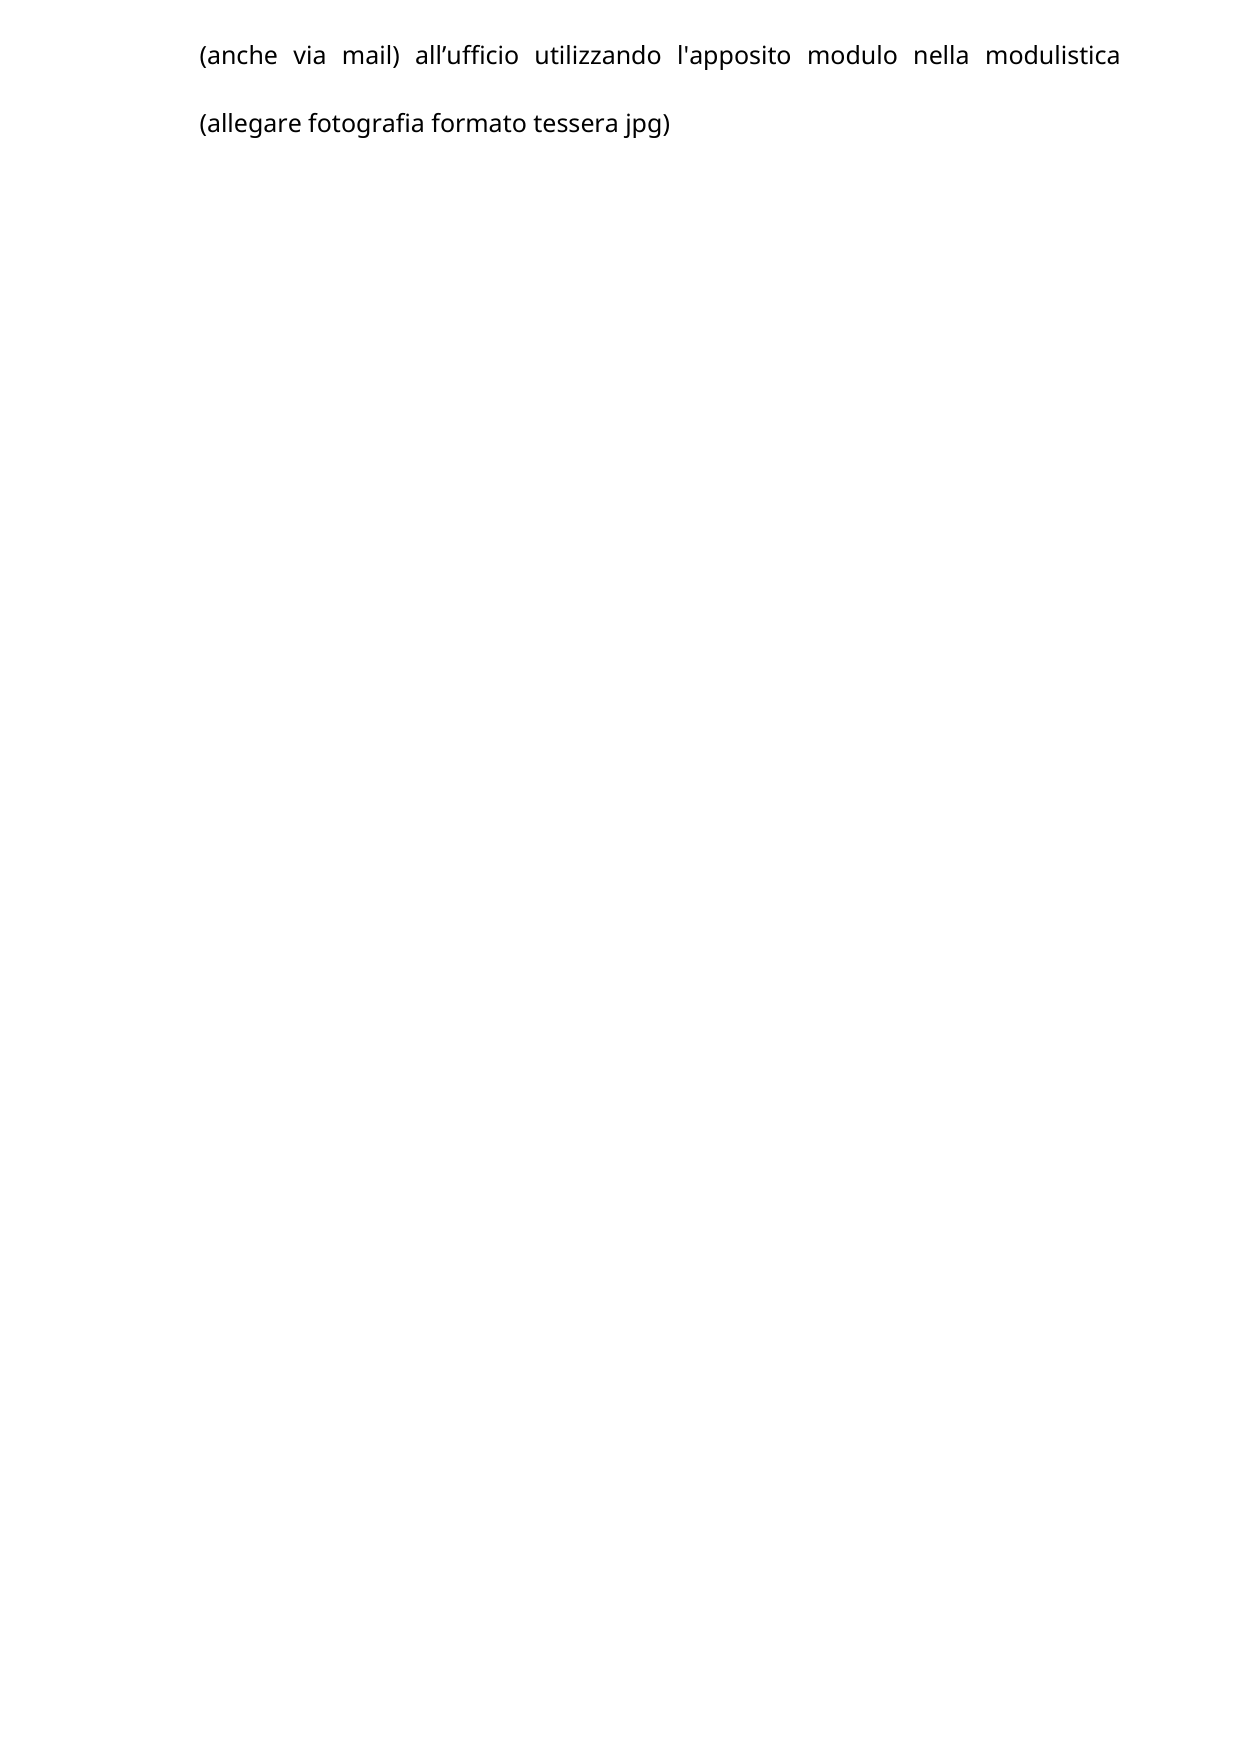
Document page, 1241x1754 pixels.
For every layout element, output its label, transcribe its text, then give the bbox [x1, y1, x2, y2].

list (anche via mail) all’ufficio utilizzando l'apposito modulo nella modulistica (allegare fotografia formato tessera jpg) [162, 37, 1122, 140]
